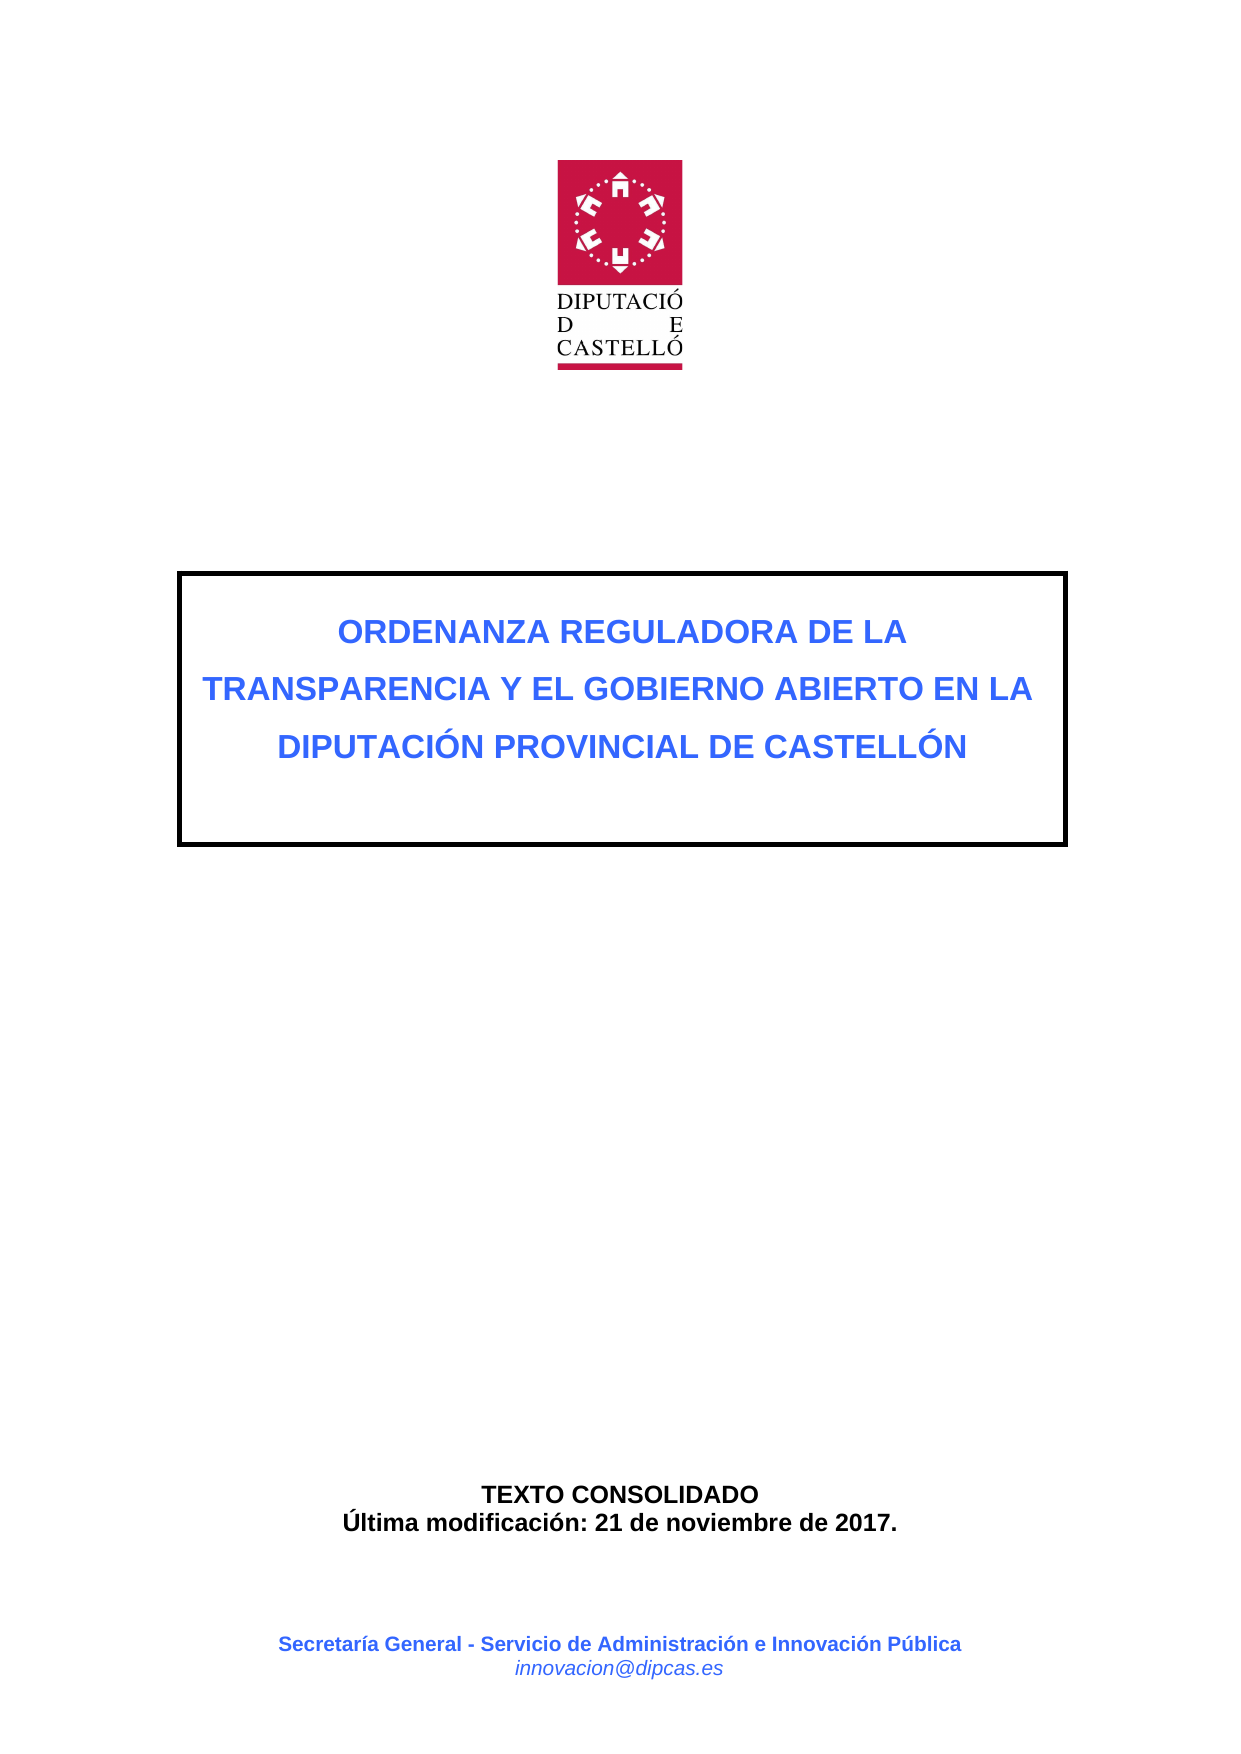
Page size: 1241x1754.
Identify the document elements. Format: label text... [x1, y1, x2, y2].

text Última modificación: 21 de noviembre de 2017. [177, 1508, 1063, 1537]
table_header ORDENANZA REGULADORA DE LA TRANSPARENCIA Y EL GOBIERNO ABIERTO EN LA DIPUTACIÓN PROVINCIAL DE CASTELLÓN [182, 576, 1063, 842]
picture [557, 160, 683, 370]
text TEXTO CONSOLIDADO [177, 1480, 1063, 1508]
